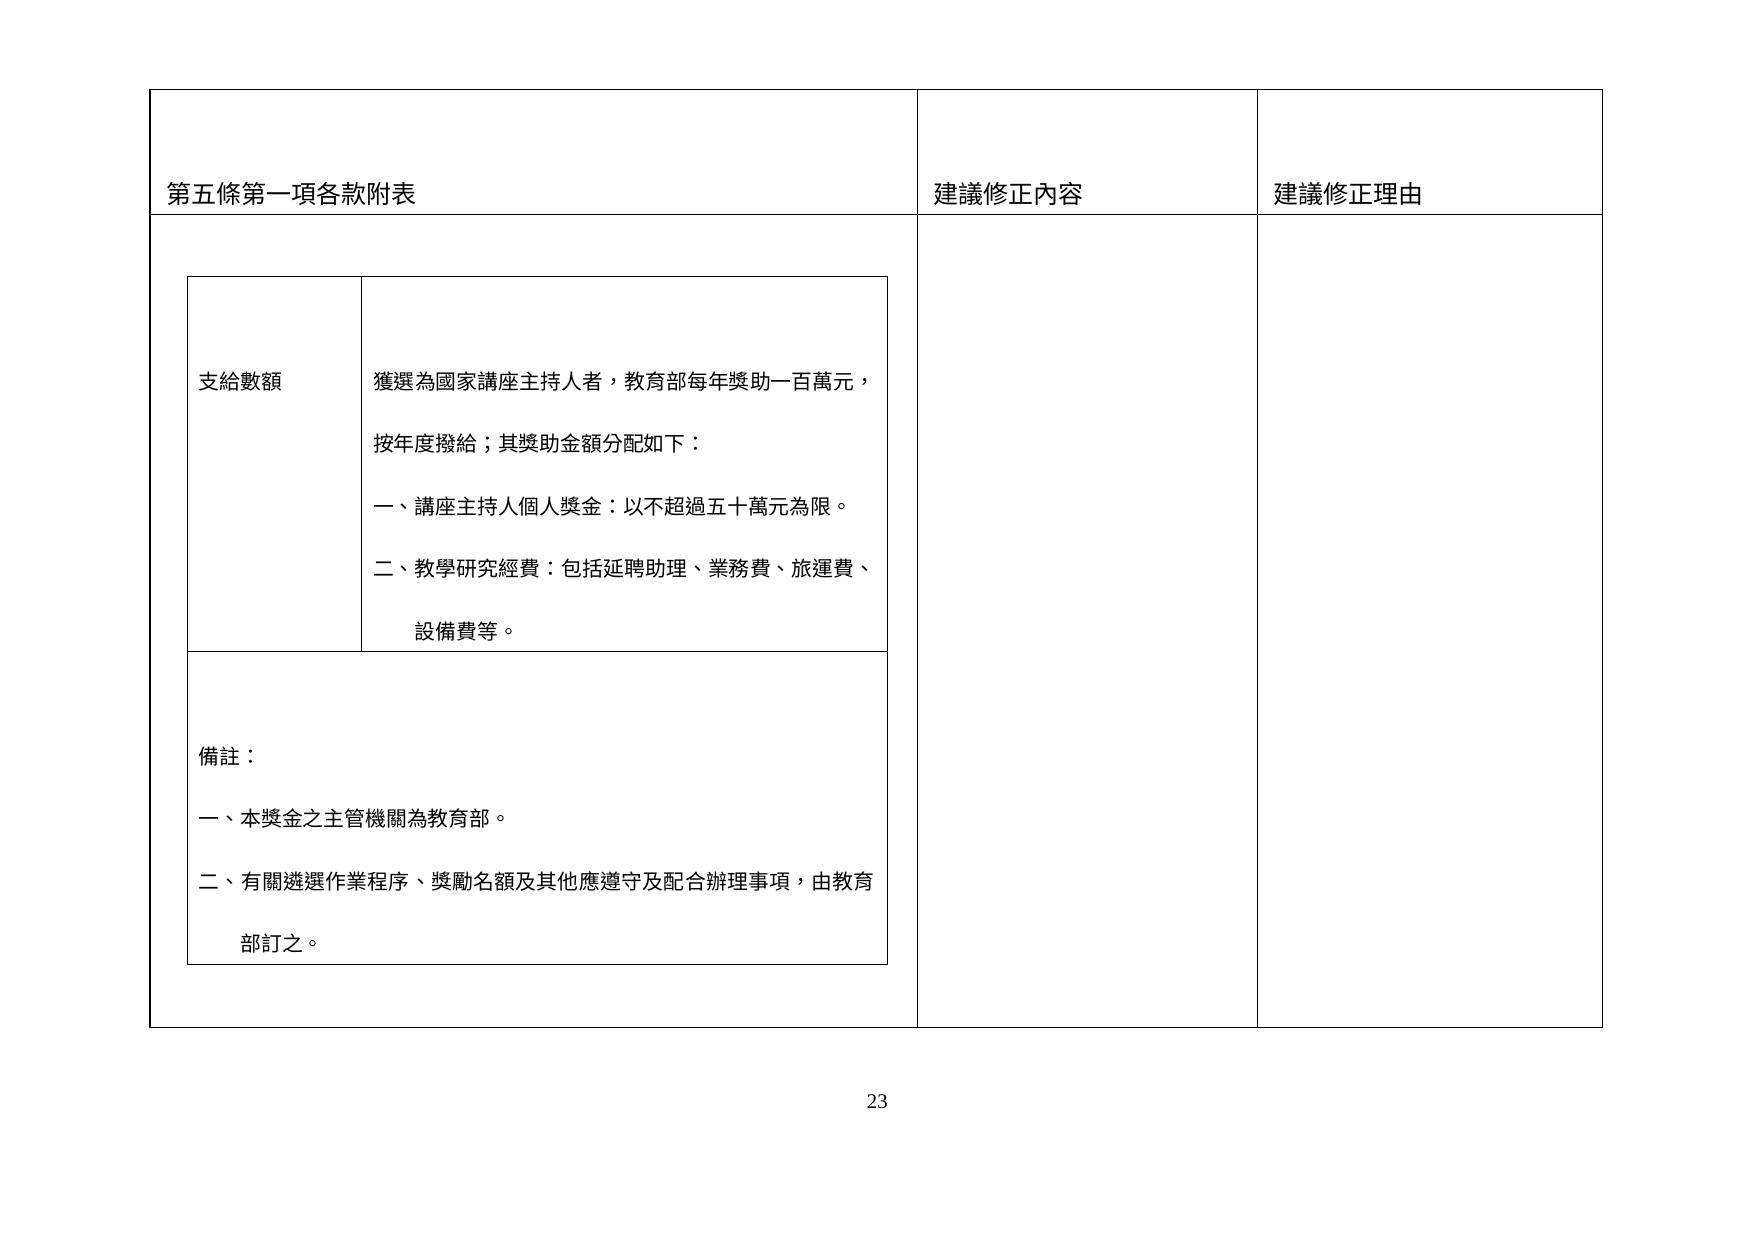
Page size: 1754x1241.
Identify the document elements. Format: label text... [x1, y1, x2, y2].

table_header 建議修正理由 [1258, 90, 1602, 214]
table_cell 獲選為國家講座主持人者，教育部每年獎助一百萬元，按年度撥給；其獎助金額分配如下： 一、講座主持人個人獎金：以不超過五十萬元為限。 二、教學研究經費：包括延聘助理、業務費、旅運費、設備費等。 [362, 277, 887, 651]
table_cell 備註： 一、本獎金之主管機關為教育部。 二、有關遴選作業程序、獎勵名額及其他應遵守及配合辦理事項，由教育部訂之。 [188, 652, 887, 964]
table_cell [1258, 215, 1602, 1027]
table_header 建議修正內容 [918, 90, 1257, 214]
table_cell [918, 215, 1257, 1027]
table_cell [151, 215, 917, 1027]
table_header 第五條第一項各款附表 [151, 90, 917, 214]
table_cell 支給數額 [188, 277, 361, 651]
